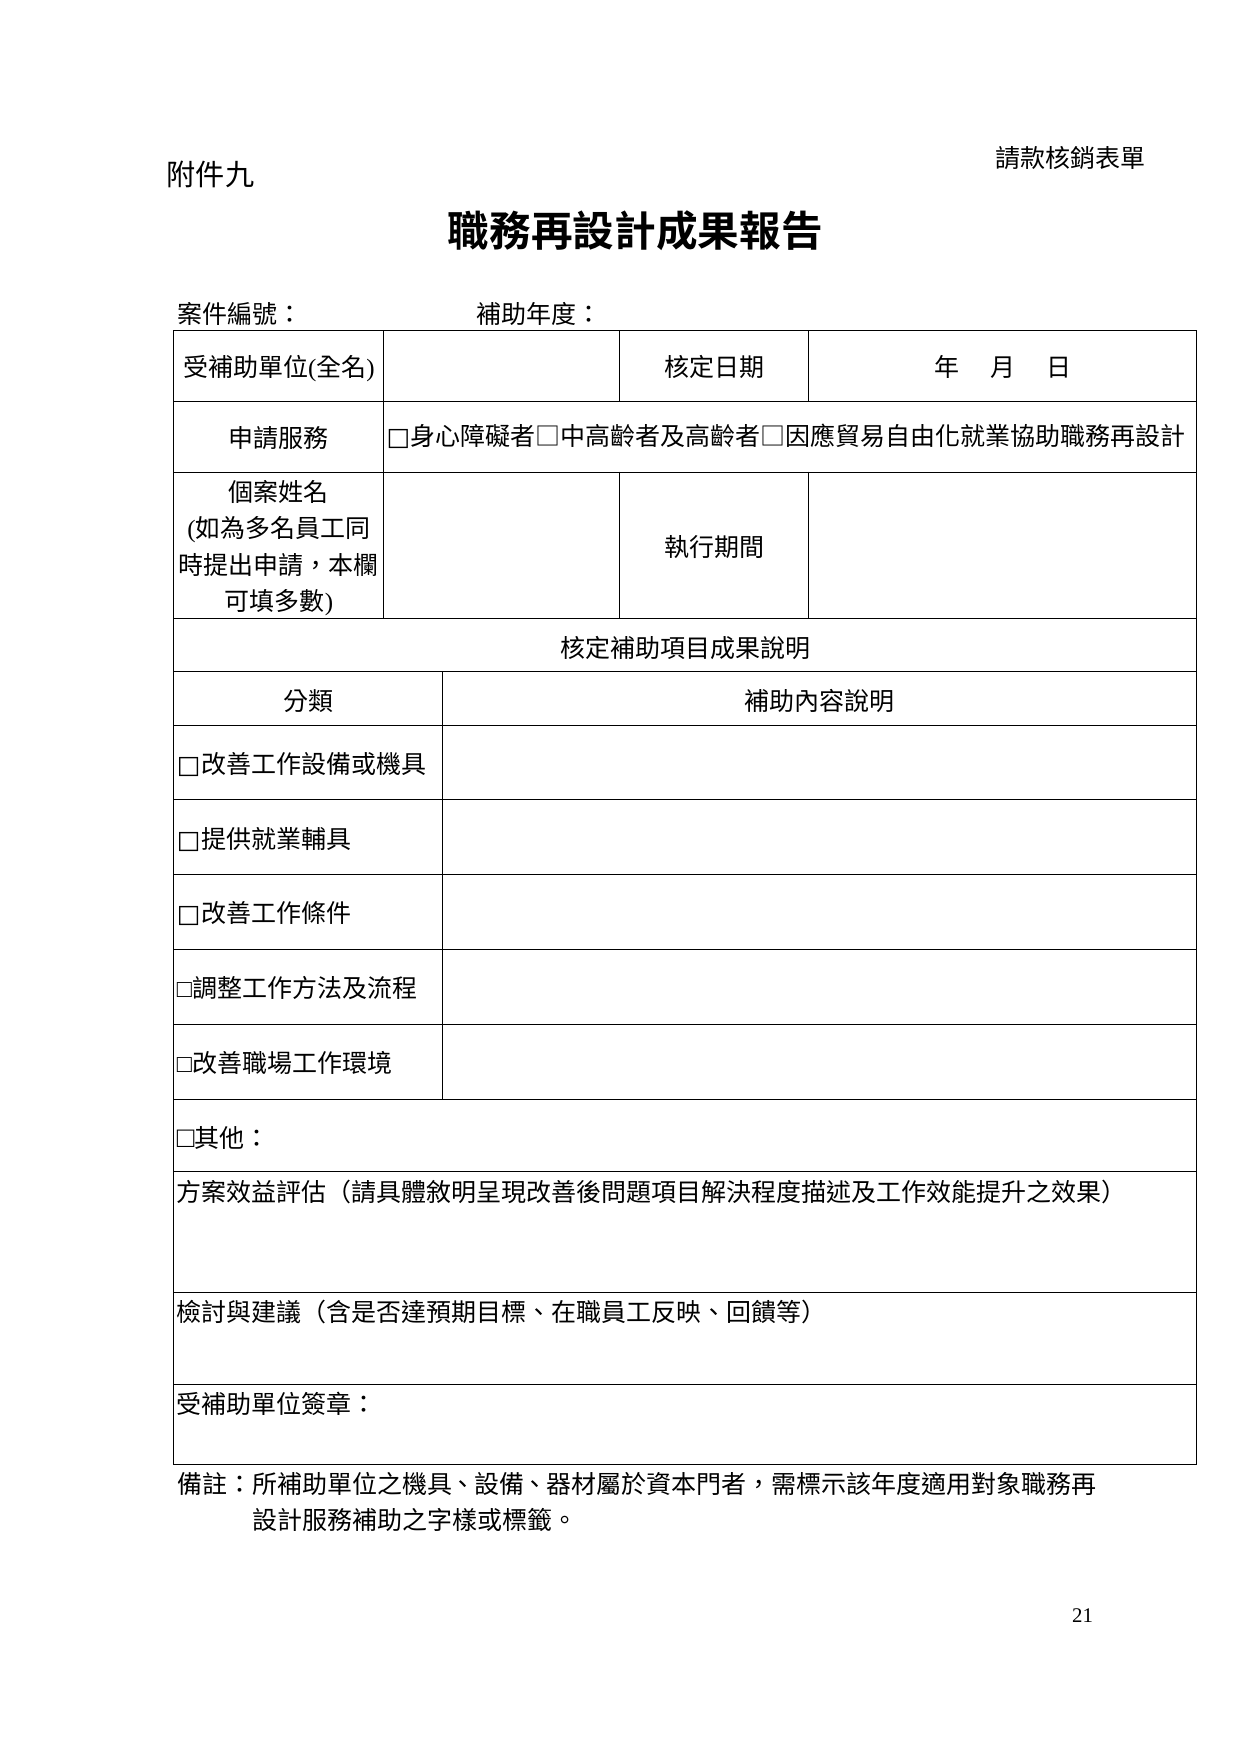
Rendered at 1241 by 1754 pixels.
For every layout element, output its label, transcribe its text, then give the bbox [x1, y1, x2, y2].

table_cell [443, 875, 1196, 949]
table_cell 核定補助項目成果說明 [174, 619, 1196, 671]
table_header 受補助單位(全名) [174, 331, 383, 401]
table_cell 改善工作設備或機具 [174, 726, 442, 799]
text 附件九 [149, 151, 271, 194]
table_cell 補助內容說明 [443, 672, 1196, 724]
table_cell [384, 473, 619, 618]
text [135, 144, 286, 230]
text 職務再設計成果報告 [177, 213, 1092, 255]
table_cell 執行期間 [620, 473, 808, 618]
table_header 核定日期 [620, 331, 808, 401]
table_cell 受補助單位簽章： [174, 1385, 1196, 1463]
table_cell [443, 800, 1196, 874]
text 備註：所補助單位之機具、設備、器材屬於資本門者，需標示該年度適用對象職務再設計服務補助之字樣或標籤。 [177, 1465, 1096, 1537]
table_cell 提供就業輔具 [174, 800, 442, 874]
table_cell □身心障礙者□中高齡者及高齡者□因應貿易自由化就業協助職務再設計 [384, 402, 1196, 472]
table_cell [809, 473, 1196, 618]
table_cell [443, 950, 1196, 1024]
table_cell [443, 726, 1196, 799]
text 請款核銷表單 [995, 138, 1162, 174]
table_cell □改善職場工作環境 [174, 1025, 442, 1098]
table_header [384, 331, 619, 401]
table_cell □調整工作方法及流程 [174, 950, 442, 1024]
table_cell 申請服務 [174, 402, 383, 472]
table_header 年 月 日 [809, 331, 1196, 401]
table_cell 檢討與建議（含是否達預期目標、在職員工反映、回饋等） [174, 1293, 1196, 1383]
table_cell □其他： [174, 1100, 1196, 1171]
table_cell 改善工作條件 [174, 875, 442, 949]
text 案件編號： 補助年度： [177, 297, 1143, 330]
table_cell 方案效益評估（請具體敘明呈現改善後問題項目解決程度描述及工作效能提升之效果） [174, 1172, 1196, 1292]
table_cell [443, 1025, 1196, 1098]
table_cell 個案姓名 (如為多名員工同時提出申請，本欄可填多數) [174, 473, 383, 618]
text [980, 131, 1177, 183]
table_cell 分類 [174, 672, 442, 724]
